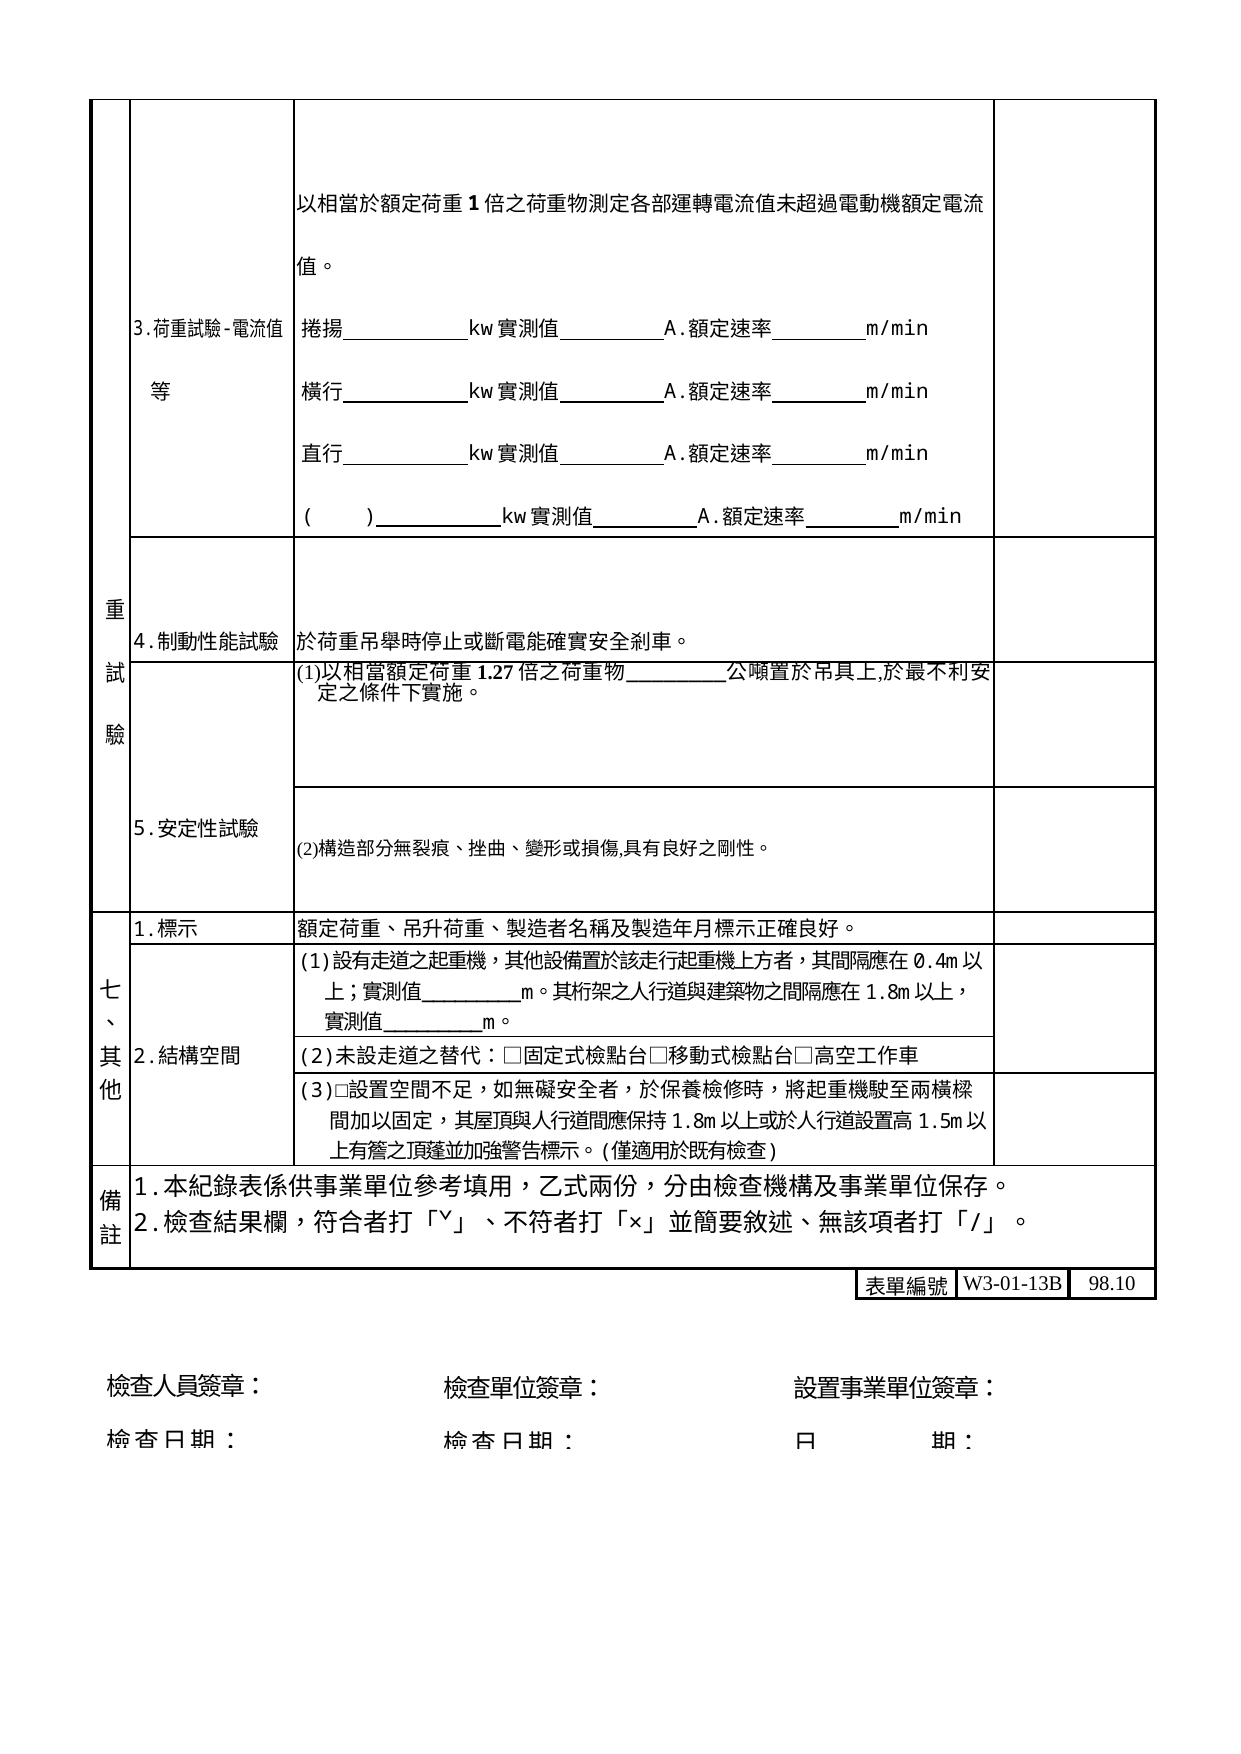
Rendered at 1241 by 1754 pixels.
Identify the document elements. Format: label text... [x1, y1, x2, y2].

table_cell 2.結構空間 [131, 945, 293, 1164]
table_cell 表單編號 [858, 1270, 955, 1297]
table_cell 備註 [93, 1166, 129, 1267]
table_cell 1.本紀錄表係供事業單位參考填用，乙式兩份，分由檢查機構及事業單位保存。 2.檢查結果欄，符合者打「ˇ」、不符者打「×」並簡要敘述、無該項者打「/」。 [131, 1166, 1154, 1267]
table_cell (1)設有走道之起重機，其他設備置於該走行起重機上方者，其間隔應在0.4m以上；實測值_________m。其桁架之人行道與建築物之間隔應在1.8m以上，實測值_________m。 [295, 945, 993, 1036]
table_cell (3)□設置空間不足，如無礙安全者，於保養檢修時，將起重機駛至兩橫樑間加以固定，其屋頂與人行道間應保持1.8m以上或於人行道設置高1.5m以上有簷之頂蓬並加強警告標示。(僅適用於既有檢查) [295, 1074, 993, 1164]
table_cell 以相當於額定荷重1倍之荷重物測定各部運轉電流值未超過電動機額定電流值。 捲揚 kw實測值 A.額定速率 m/min 橫行 kw實測值 A.額定速率 m/min 直行 kw實測值 A.額定速率 m/min ( ) kw實測值 A.額定速率 m/min [295, 100, 993, 536]
table_cell [130, 1270, 294, 1297]
table_cell [995, 538, 1154, 661]
table_cell [294, 1270, 855, 1297]
table_cell [995, 945, 1154, 1072]
table_cell 4.制動性能試驗 [131, 538, 293, 661]
table_cell [995, 913, 1154, 943]
table_cell 於荷重吊舉時停止或斷電能確實安全剎車。 [295, 538, 993, 661]
table_cell 額定荷重、吊升荷重、製造者名稱及製造年月標示正確良好。 [295, 913, 993, 943]
table_cell 重試驗 [93, 100, 129, 911]
text 檢查人員簽章： [106, 1367, 351, 1403]
text 設置事業單位簽章： [793, 1369, 1126, 1405]
text 日 期： [793, 1424, 1126, 1448]
text 檢查日期： [106, 1422, 351, 1447]
table_cell (2)未設走道之替代：□固定式檢點台□移動式檢點台□高空工作車 [295, 1037, 993, 1072]
table_cell [995, 100, 1154, 536]
table_cell [995, 1074, 1154, 1164]
table_cell 3.荷重試驗-電流值等 [131, 100, 293, 536]
text 檢查單位簽章： [443, 1369, 688, 1405]
text 檢查日期： [443, 1424, 688, 1448]
table_cell [91, 1270, 130, 1297]
table_cell (2)構造部分無裂痕、挫曲、變形或損傷,具有良好之剛性。 [295, 788, 993, 911]
table_cell 98.10 [1071, 1270, 1154, 1297]
table_cell W3-01-13B [958, 1270, 1067, 1297]
table_cell 七、其他 [93, 913, 129, 1164]
table_cell (1)以相當額定荷重1.27倍之荷重物________公噸置於吊具上,於最不利安定之條件下實施。 [295, 663, 993, 786]
table_cell 1.標示 [131, 913, 293, 943]
table_cell [995, 788, 1154, 911]
table_cell [995, 663, 1154, 786]
table_cell 5.安定性試驗 [131, 663, 293, 911]
